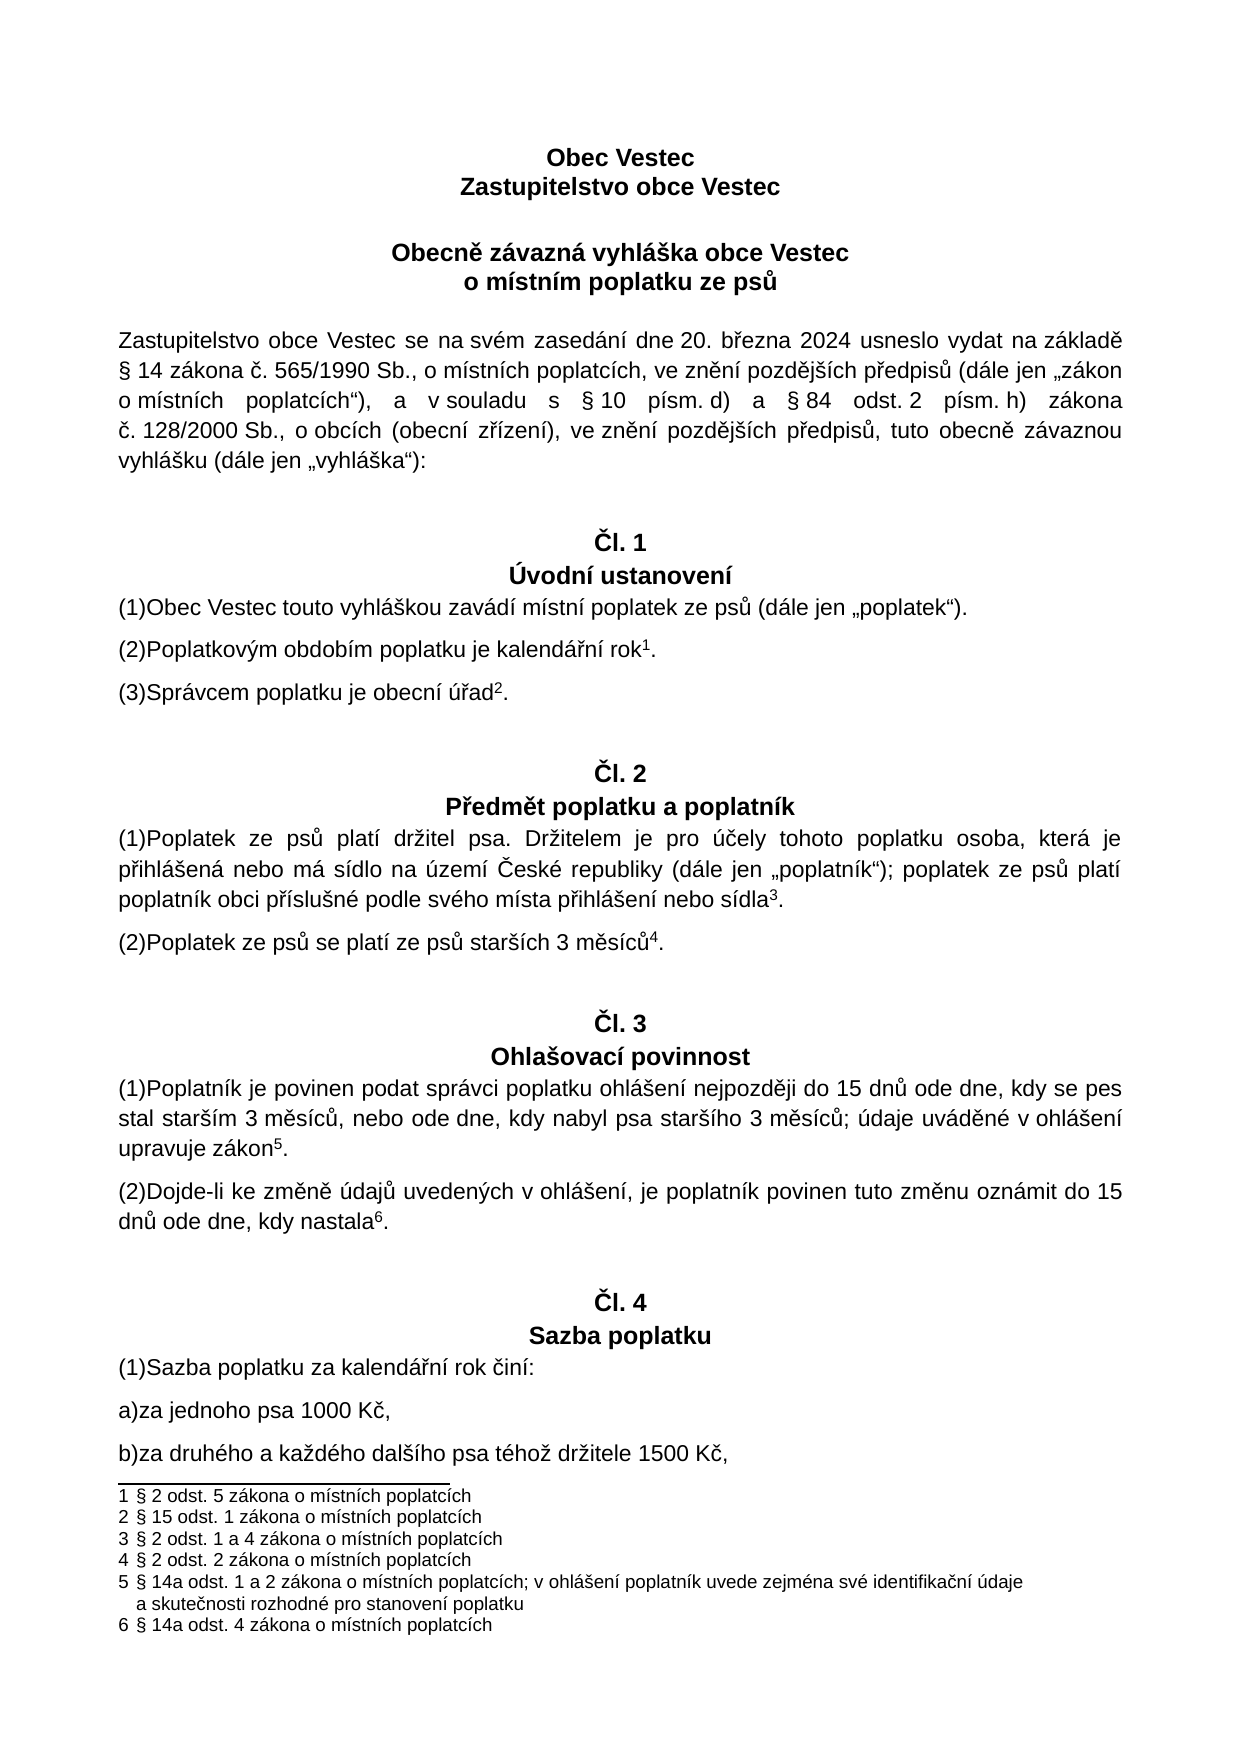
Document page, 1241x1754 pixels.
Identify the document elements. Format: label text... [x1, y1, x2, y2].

text Zastupitelstvo obce Vestec se na svém zasedání dne 20. března 2024 usneslo vydat na základě § 14 zákona č. 565/1990 Sb., o místních poplatcích, ve znění pozdějších předpisů (dále jen „zákon o místních poplatcích“), a v souladu s § 10 písm. d) a § 84 odst. 2 písm. h) zákona č. 128/2000 Sb., o obcích (obecní zřízení), ve znění pozdějších předpisů, tuto obecně závaznou vyhlášku (dále jen „vyhláška“): [118, 327, 1122, 474]
list § 15 odst. 1 zákona o místních poplatcích [118, 1506, 1122, 1528]
list za jednoho psa 1000 Kč, [118, 1397, 1122, 1423]
list § 2 odst. 2 zákona o místních poplatcích [118, 1549, 1122, 1571]
subtitle Čl. 4 Sazba poplatku [118, 1288, 1122, 1350]
list § 14a odst. 4 zákona o místních poplatcích [118, 1614, 1122, 1635]
list § 2 odst. 1 a 4 zákona o místních poplatcích [118, 1528, 1122, 1549]
list Dojde-li ke změně údajů uvedených v ohlášení, je poplatník povinen tuto změnu oznámit do 15 dnů ode dne, kdy nastala. [118, 1178, 1122, 1234]
subtitle Čl. 1 Úvodní ustanovení [118, 528, 1122, 589]
list Poplatník je povinen podat správci poplatku ohlášení nejpozději do 15 dnů ode dne, kdy se pes stal starším 3 měsíců, nebo ode dne, kdy nabyl psa staršího 3 měsíců; údaje uváděné v ohlášení upravuje zákon. [118, 1075, 1122, 1162]
list § 2 odst. 5 zákona o místních poplatcích [118, 1484, 1122, 1506]
list Poplatkovým obdobím poplatku je kalendářní rok. [118, 636, 1122, 663]
subtitle Obecně závazná vyhláška obce Vestec o místním poplatku ze psů [118, 238, 1122, 295]
subtitle Čl. 2 Předmět poplatku a poplatník [118, 759, 1122, 821]
list Obec Vestec touto vyhláškou zavádí místní poplatek ze psů (dále jen „poplatek“). [118, 594, 1122, 620]
list Poplatek ze psů platí držitel psa. Držitelem je pro účely tohoto poplatku osoba, která je přihlášená nebo má sídlo na území České republiky (dále jen „poplatník“); poplatek ze psů platí poplatník obci příslušné podle svého místa přihlášení nebo sídla. [118, 825, 1122, 912]
list Poplatek ze psů se platí ze psů starších 3 měsíců. [118, 928, 1122, 955]
list § 14a odst. 1 a 2 zákona o místních poplatcích; v ohlášení poplatník uvede zejména své identifikační údaje a skutečnosti rozhodné pro stanovení poplatku [118, 1571, 1122, 1614]
list za druhého a každého dalšího psa téhož držitele 1500 Kč, [118, 1440, 1122, 1466]
list Sazba poplatku za kalendářní rok činí: [118, 1354, 1122, 1381]
list Správcem poplatku je obecní úřad. [118, 679, 1122, 706]
subtitle Čl. 3 Ohlašovací povinnost [118, 1009, 1122, 1071]
text Obec Vestec Zastupitelstvo obce Vestec [118, 143, 1122, 201]
